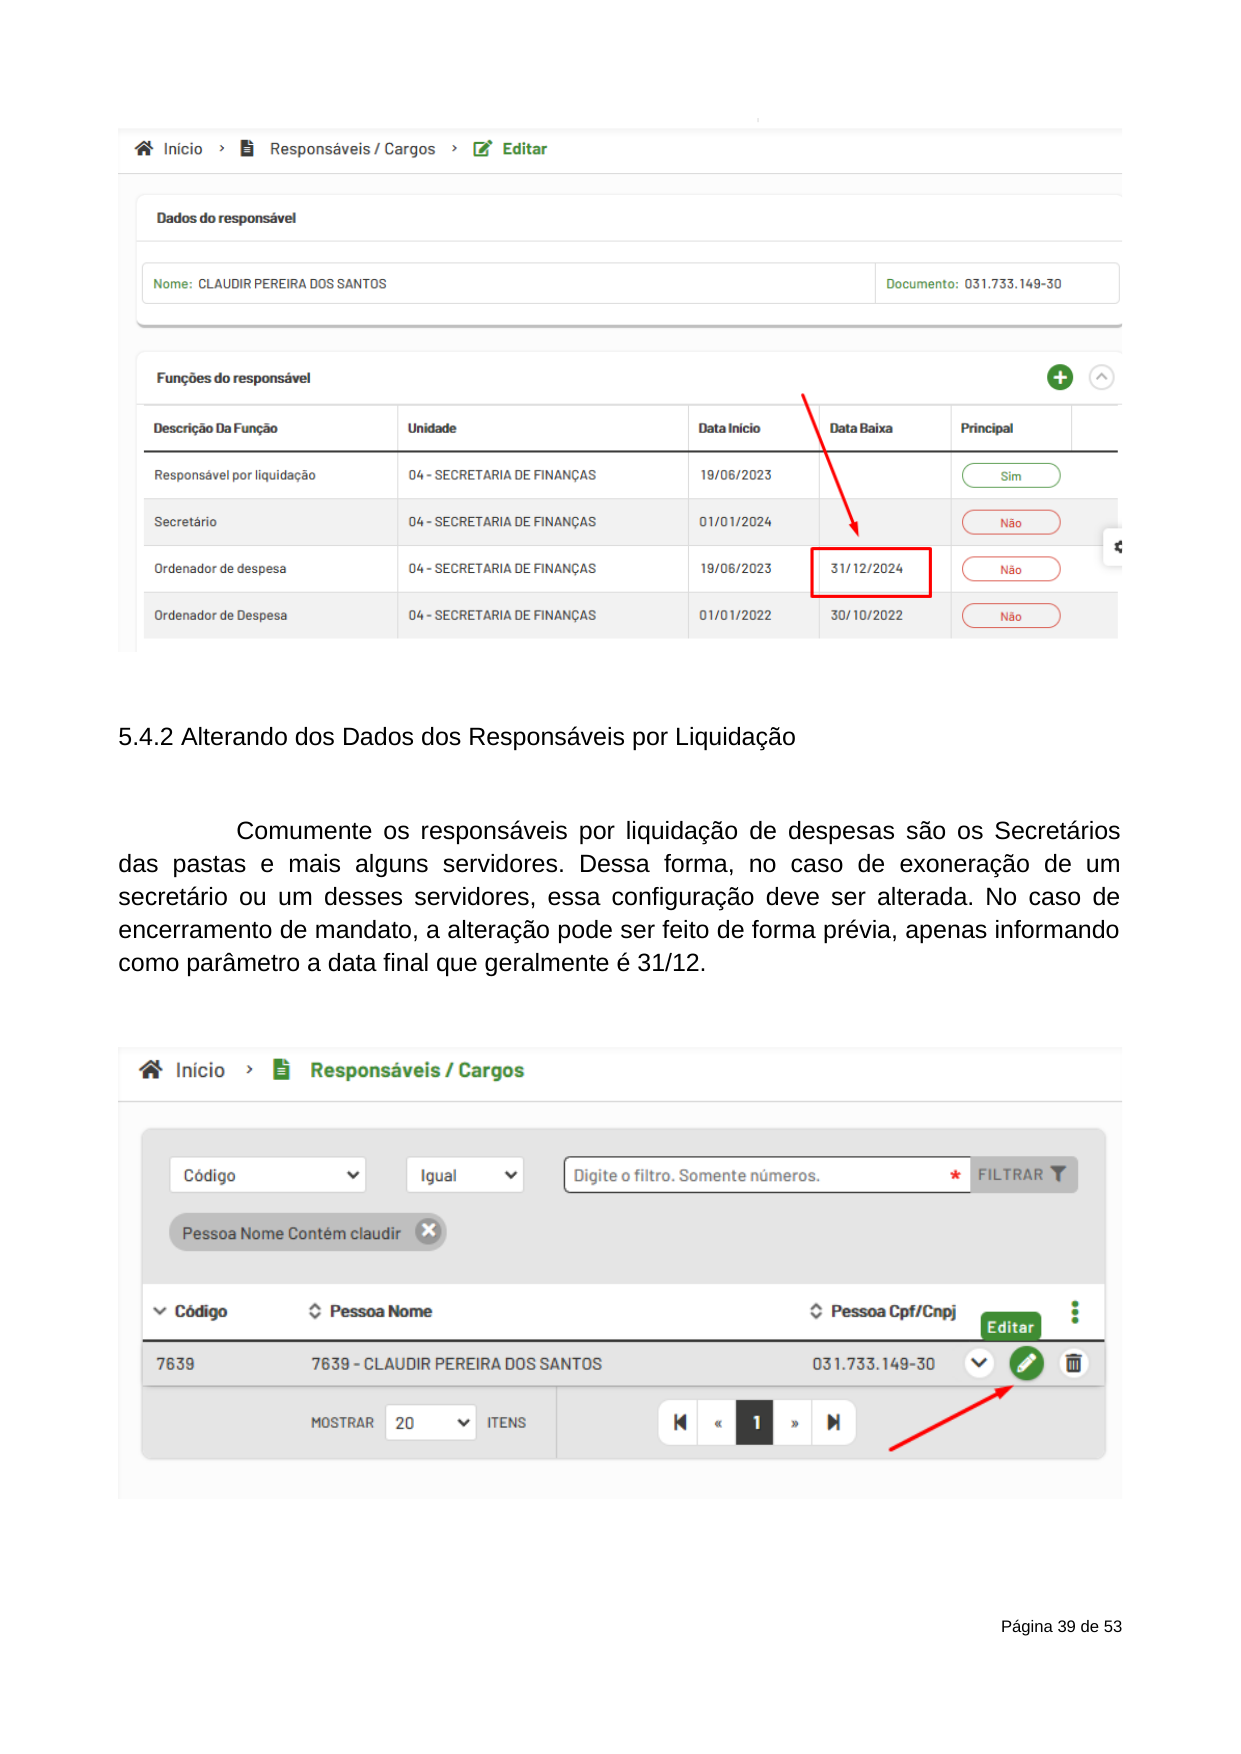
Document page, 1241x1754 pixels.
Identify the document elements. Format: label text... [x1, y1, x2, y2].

subtitle Alterando dos Dados dos Responsáveis por Liquidação [118, 721, 1122, 750]
picture [118, 1047, 1123, 1499]
picture [118, 118, 1123, 652]
text Comumente os responsáveis por liquidação de despesas são os Secretários das pastas e mais alguns servidores. Dessa forma, no caso de exoneração de um secretário ou um desses servidores, essa configuração deve ser alterada. No caso de encerramento de mandato, a alteração pode ser feito de forma prévia, apenas informando como parâmetro a data final que geralmente é 31/12. [118, 816, 1122, 977]
